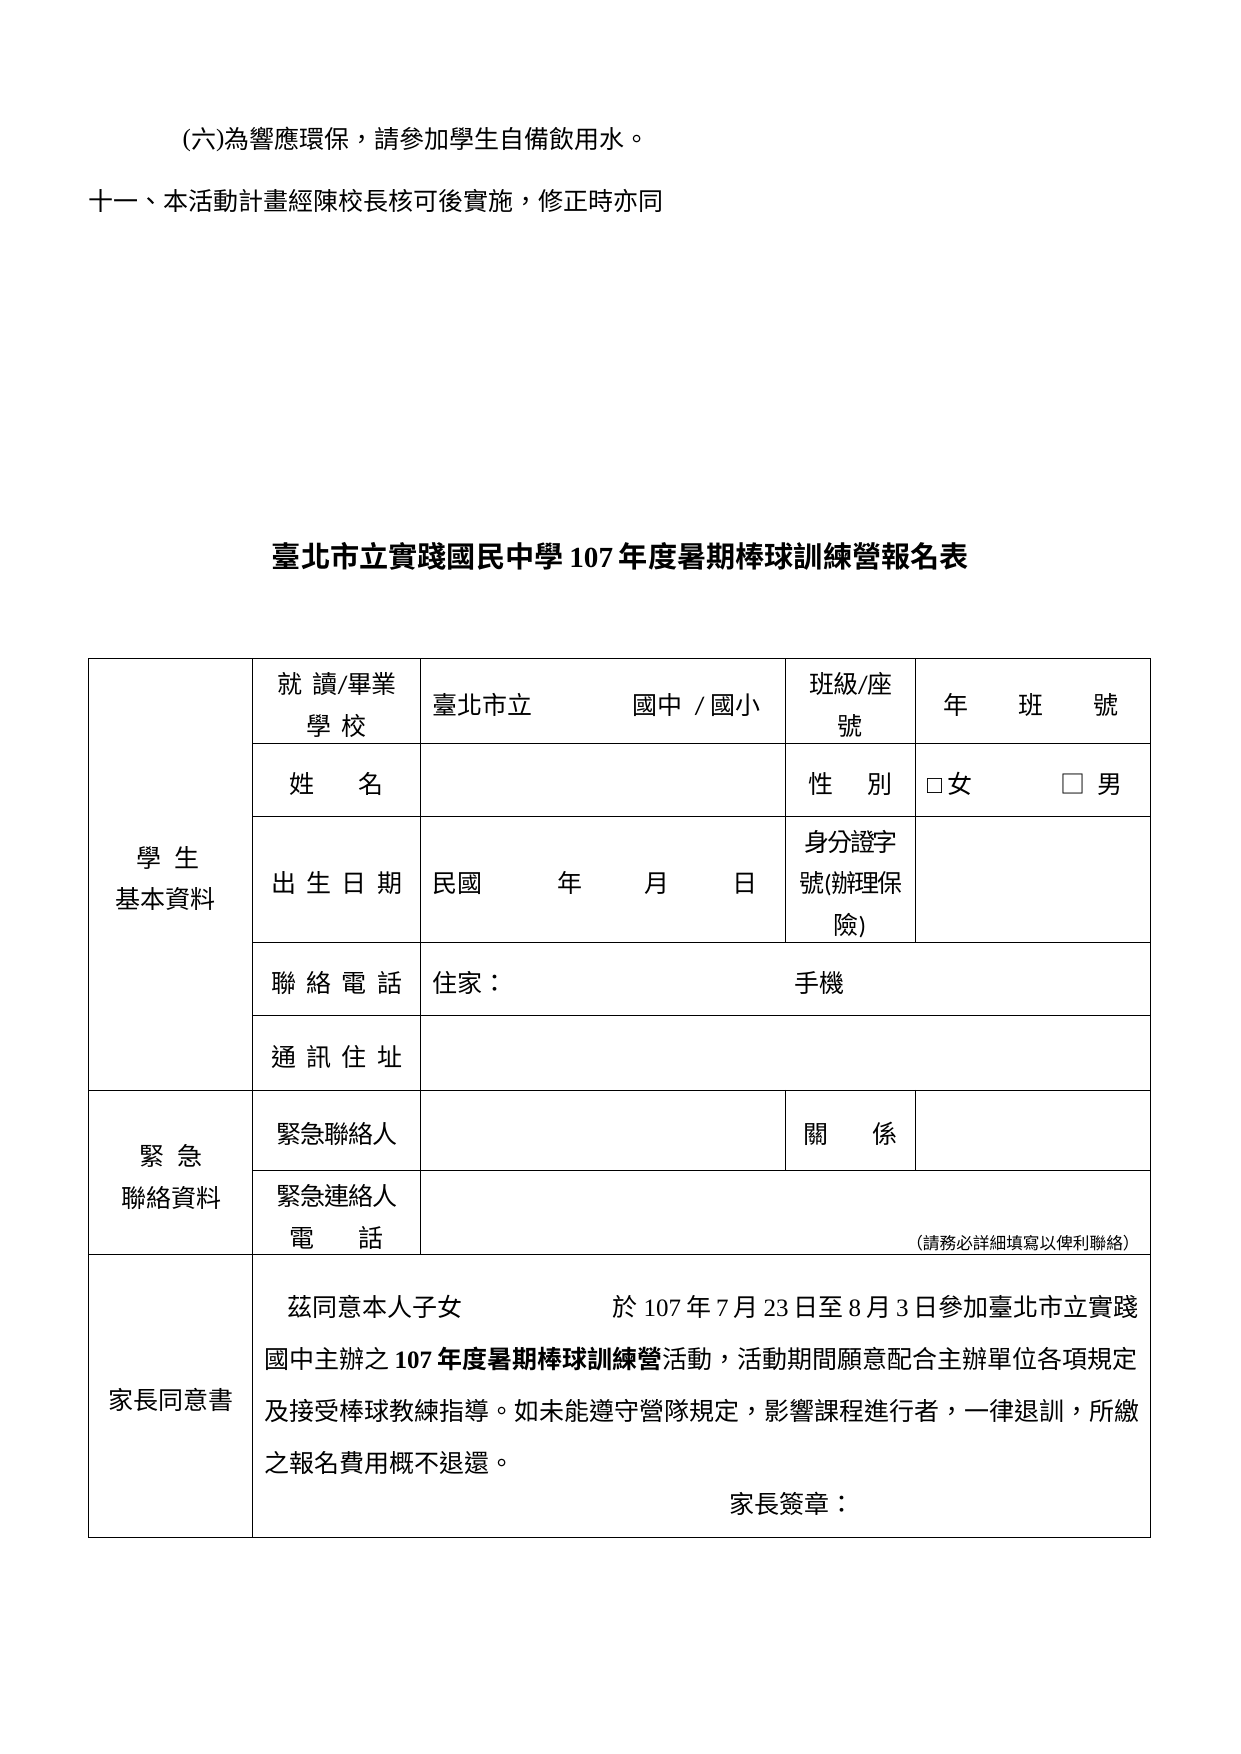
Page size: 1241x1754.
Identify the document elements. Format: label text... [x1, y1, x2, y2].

table_cell 性 別 [786, 744, 915, 816]
table_cell [421, 744, 785, 816]
table_cell 住家： 手機 [421, 943, 1150, 1015]
text 十一、本活動計畫經陳校長核可後實施，修正時亦同 [89, 158, 1152, 221]
table_cell 茲同意本人子女 於107年7月23日至8月3日參加臺北市立實踐國中主辦之107年度暑期棒球訓練營活動，活動期間願意配合主辦單位各項規定及接受棒球教練指導。如未能遵守營隊規定，影響課程進行者，一律退訓，所繳之報名費用概不退還。 家長簽章： [253, 1255, 1150, 1537]
text 臺北市立實踐國民中學107年度暑期棒球訓練營報名表 [89, 533, 1152, 576]
table_cell 身分證字號(辦理保險) [786, 817, 915, 942]
table_cell [916, 1091, 1150, 1170]
table_header 就 讀/畢業 學 校 [253, 659, 420, 743]
table_cell 緊急連絡人 電 話 [253, 1171, 420, 1254]
table_cell □ 女 □ 男 [916, 744, 1150, 816]
table_cell 緊 急 聯絡資料 [89, 1091, 252, 1254]
table_header 班級/座號 [786, 659, 915, 743]
table_cell 通 訊 住 址 [253, 1016, 420, 1090]
table_header 學 生 基本資料 [89, 659, 252, 1090]
table_header 年 班 號 [916, 659, 1150, 743]
table_cell 出 生 日 期 [253, 817, 420, 942]
table_cell （請務必詳細填寫以俾利聯絡） [421, 1171, 1150, 1254]
table_cell [916, 817, 1150, 942]
table_cell 姓 名 [253, 744, 420, 816]
table_cell 聯 絡 電 話 [253, 943, 420, 1015]
table_cell 關 係 [786, 1091, 915, 1170]
table_cell [421, 1016, 1150, 1090]
table_cell 緊急聯絡人 [253, 1091, 420, 1170]
table_header 臺北市立 國中 / 國小 [421, 659, 785, 743]
table_cell 家長同意書 [89, 1255, 252, 1537]
table_cell [421, 1091, 785, 1170]
text (六)為響應環保，請參加學生自備飲用水。 [89, 96, 1152, 158]
table_cell 民國 年 月 日 [421, 817, 785, 942]
